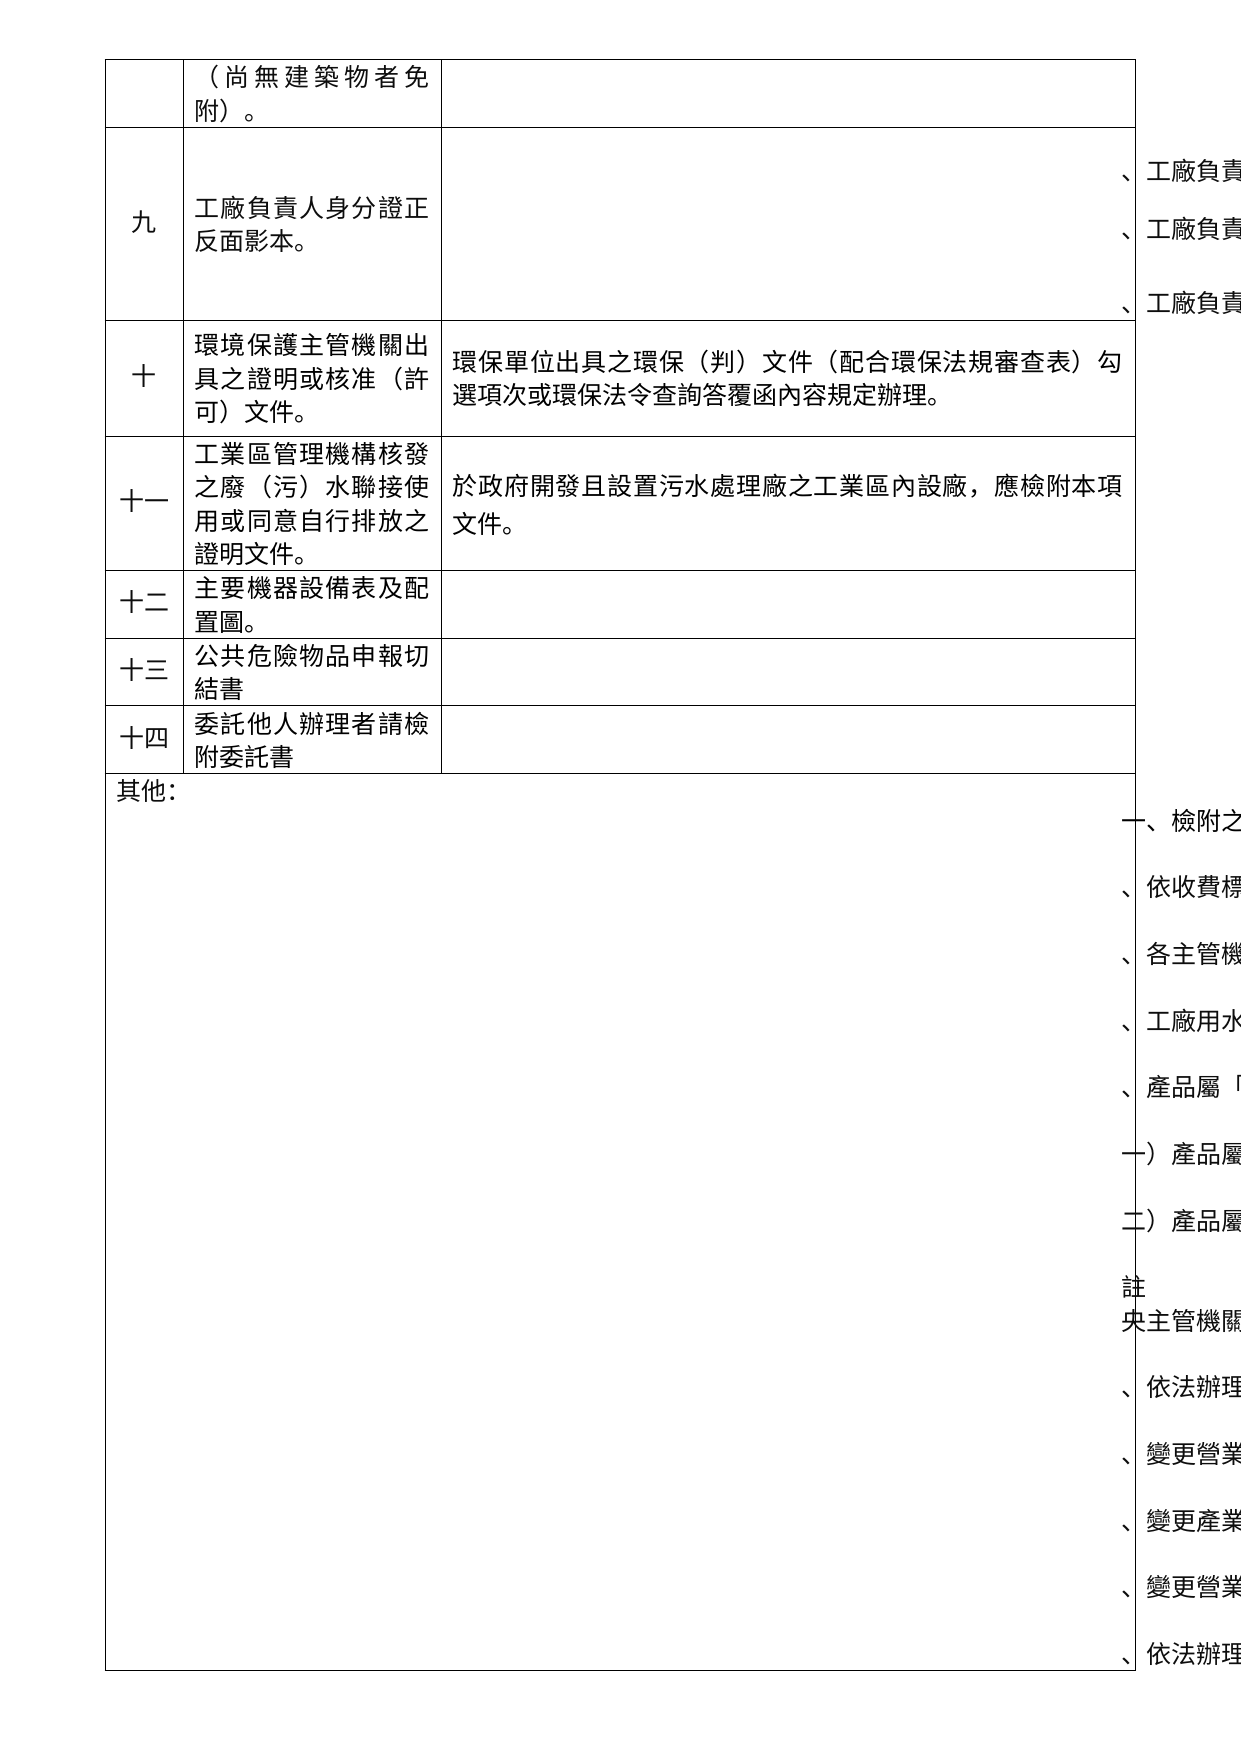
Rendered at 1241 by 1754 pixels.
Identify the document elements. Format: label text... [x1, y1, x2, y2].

table_cell 委託他人辦理者請檢附委託書 [184, 706, 441, 773]
table_cell 工業區管理機構核發之廢（污）水聯接使用或同意自行排放之證明文件。 [184, 437, 441, 570]
table_cell 環境保護主管機關出具之證明或核准（許可）文件。 [184, 321, 441, 436]
table_cell [442, 60, 1135, 127]
table_cell 其他： 一、檢附之書件如為影本均應加蓋工廠及工廠負責人印章。 二、依收費標準規定，工廠設立許可之審查費，每件新臺幣一萬元。 三、各主管機關於核准函附告屬本法第十五條第一項第六款規定產品，於辦理工廠登記時應檢附該法令主管機關出具之許可文件。 四、工廠用水係使用自來水時，須檢附自來水公司水費收據影本。 五、產品屬「食品添加物」、「食品添加物上游化工原料」者，申請書之「主要產品」填寫方式如下： （一）產品屬「食品添加物」者，例如：089其他食品（食品添加物）。 （二）產品屬「食品添加物上游化工原料」者，例如：170石油及煤製品（食品添加物上游化工原料：焦油、香油）、181基本化學材料（食品添加物上游化工原料：乙醇）。 附註1：「土壤及地下水污染整治法」第九條規定，中央主管機關（行政院環境保護署）公告之事業有下列情形之一者，應於行為前檢具用地之土壤污染評估調查及檢測資料，報請直轄市、縣（市）主管機關或中央主管機關委託之機關審查： 一、依法辦理事業設立許可、登記、申請營業執照。 二、變更營業者。 三、變更產業類別。但變更前、後之產業類別均屬中央機關公告之事業，不在此限。 四、變更營業用地範圍。 五、依法辦理歇業、繳銷經營許可或營業執照、終止營業（運）、關廠（場）或無繼續生產、製造、加工。 前條第一項及前項土壤污染評估調查及檢測資料之內容、申報時機、應檢具之文件、評估調查方法、檢測時機、評估調查人員資格、訓練、委託、審查作業程序及其他應遵守事項之辦法，由中央主管機關定之。同法第40條第1項規定，中央主管機關公告之事業違反第9條第1項規定者，處新台幣十五萬元以上七十五萬元以下罰鍰，並通知限期補正，屆期未補正者，按次處罰。 附註2：「合法水源證明文件或用水計畫」書件補充說明： 一、合法水源證明文件包括：自來水公司水費收據影本、有效地面水水權（含臨時用水執照）、有效地下水水權（含臨時用水執照）、免為水權登記證明文件、自來水公司同意供水或接水裝置（水表）證明文件、農田水利會同意供水文件，或其他足以證明無違法使用地下水所需之相關文件。 二、位於產業園區、科學工業園區、加工出口區、農業科技園區、自由貿易港區、環保科技或再生資源回收再利用專用區及商港專業區之工廠，請洽所在地園區管理單位，如有園區用水計畫，應取得園區管理單位出具之證明文件，工廠免提用水計畫。 三 、用水計畫審查未涉及設立、登記或變更准駁，二者可平行審查。 四、依用水計畫審核管理辦法規定，用水計畫須經轄管工業主管機關，轉送中央水利主管機關審查合格後始得供水。 五、工廠實際供水量，以中央水利主管機關核定為準，如有增減水量，工廠應配合更正或於下次辦理設立或登記(變更)時一併更正。 規費: 申請工廠設立許可之審查費，每件新臺幣一萬元。 請以郵局匯票繳納，抬頭為「花蓮縣政府」。 [106, 774, 1135, 1670]
table_cell 十四 [106, 706, 183, 773]
table_cell [442, 706, 1135, 773]
table_cell 九 [106, 128, 183, 319]
table_cell 一、工廠負責人如為華僑或外國人，應檢附在台設定居所證明文件。 二、工廠負責人如屬大陸籍人士者，應檢附大陸地區人民入出境許可證、在國內居住所等證明文件。 三、工廠負責人如非事業主體代表人（負責人），應檢具事業主體同意或指派其擔任工廠負責人之證明文件。 [442, 128, 1135, 319]
table_cell [106, 60, 183, 127]
table_cell [442, 571, 1135, 638]
table_cell 十一 [106, 437, 183, 570]
table_cell 十 [106, 321, 183, 436]
table_cell 主要機器設備表及配置圖。 [184, 571, 441, 638]
table_cell 環保單位出具之環保（判）文件（配合環保法規審查表）勾選項次或環保法令查詢答覆函內容規定辦理。 [442, 321, 1135, 436]
table_cell 工廠負責人身分證正反面影本。 [184, 128, 441, 319]
table_cell 於政府開發且設置污水處理廠之工業區內設廠，應檢附本項文件。 [442, 437, 1135, 570]
table_cell （尚無建築物者免附）。 [184, 60, 441, 127]
table_cell 十三 [106, 639, 183, 705]
table_cell [442, 639, 1135, 705]
table_cell 十二 [106, 571, 183, 638]
table_cell 公共危險物品申報切結書 [184, 639, 441, 705]
